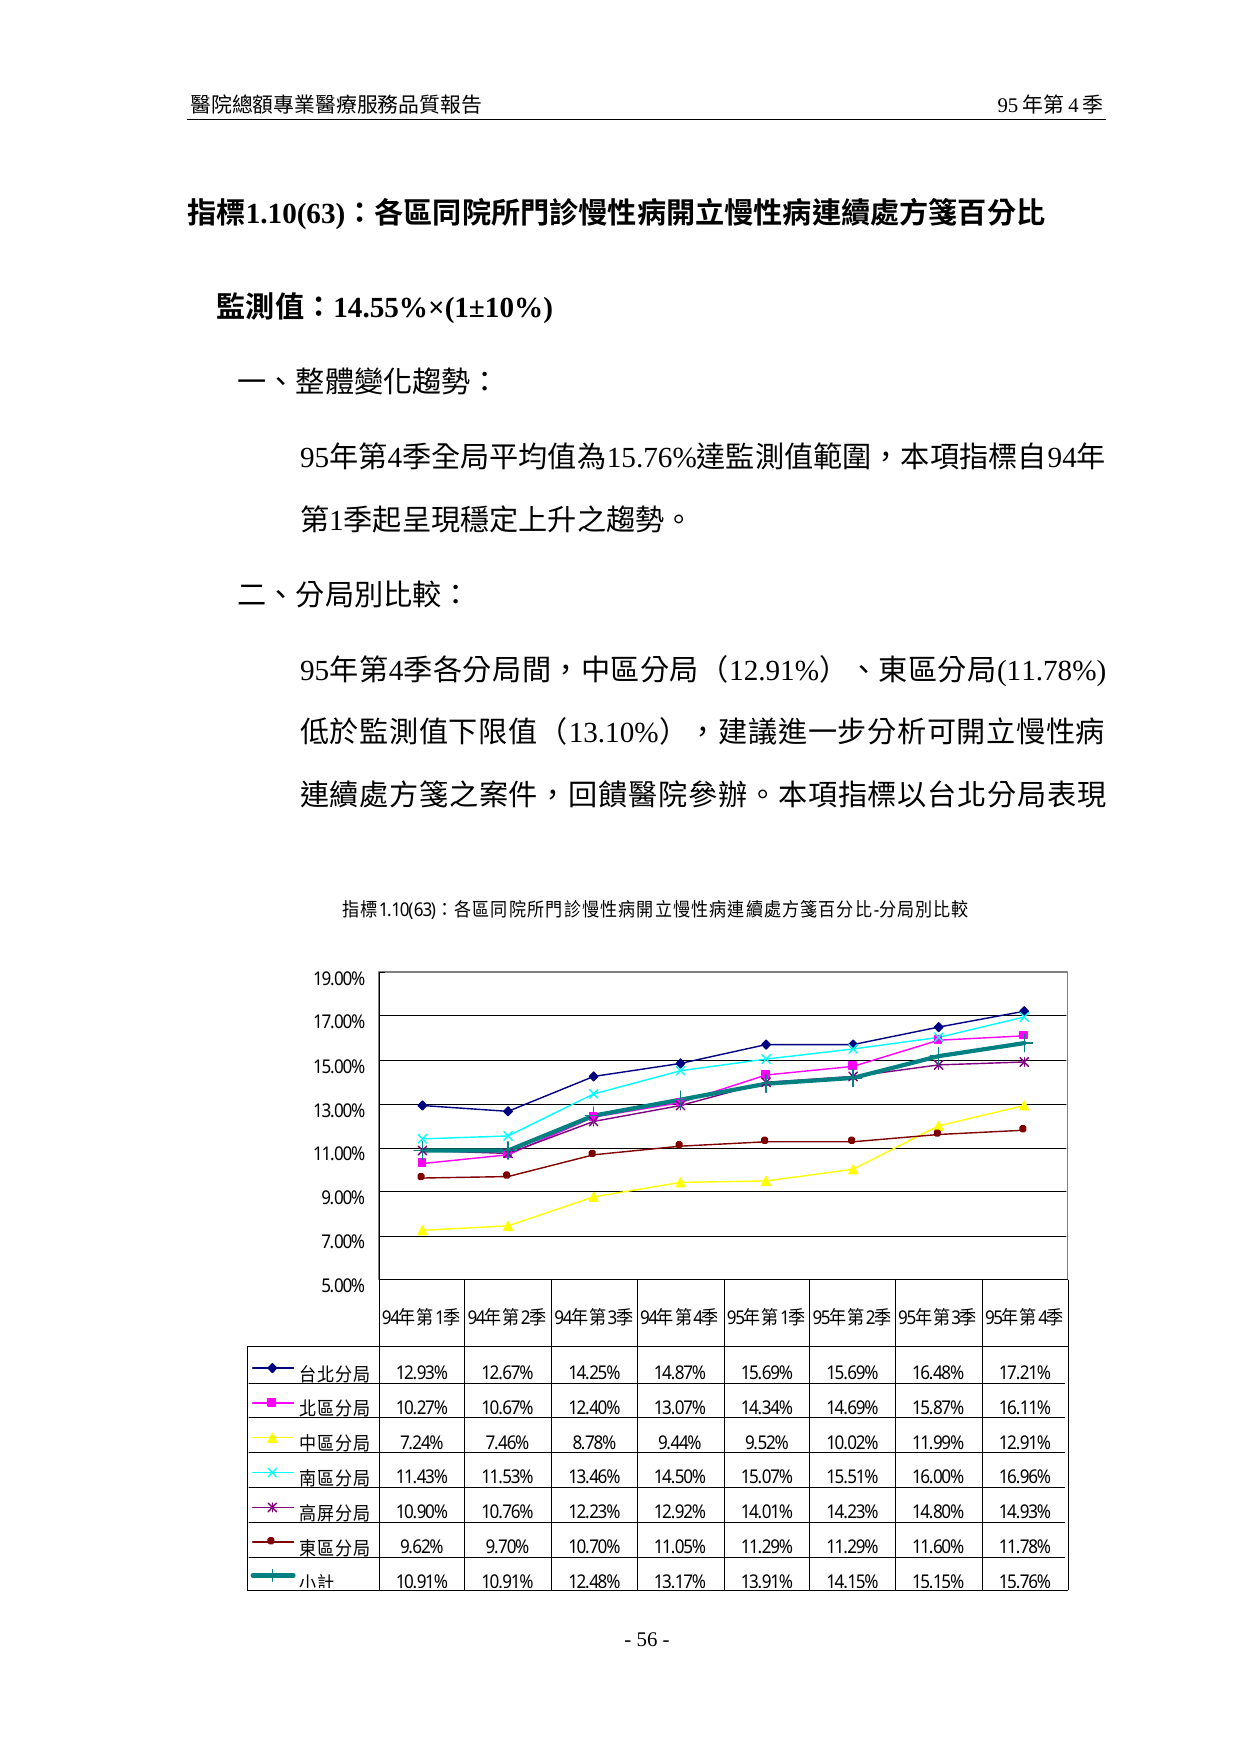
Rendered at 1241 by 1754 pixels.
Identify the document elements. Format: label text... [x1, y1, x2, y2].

text 95年第4季各分局間，中區分局（12.91%）、東區分局(11.78%) 低於監測值下限值（13.10%），建議進一步分析可開立慢性病連續處方箋之案件，回饋醫院參辦。本項指標以台北分局表現 [300, 626, 1106, 813]
text 指標1.10(63)：各區同院所門診慢性病開立慢性病連續處方箋百分比 [187, 169, 1098, 232]
text 一、整體變化趨勢： [237, 338, 1106, 401]
text 監測值：14.55%×(1±10%) [187, 263, 1106, 326]
text 95年第4季全局平均值為15.76%達監測值範圍，本項指標自94年第1季起呈現穩定上升之趨勢。 [300, 413, 1106, 538]
text 二、分局別比較： [237, 551, 1106, 613]
